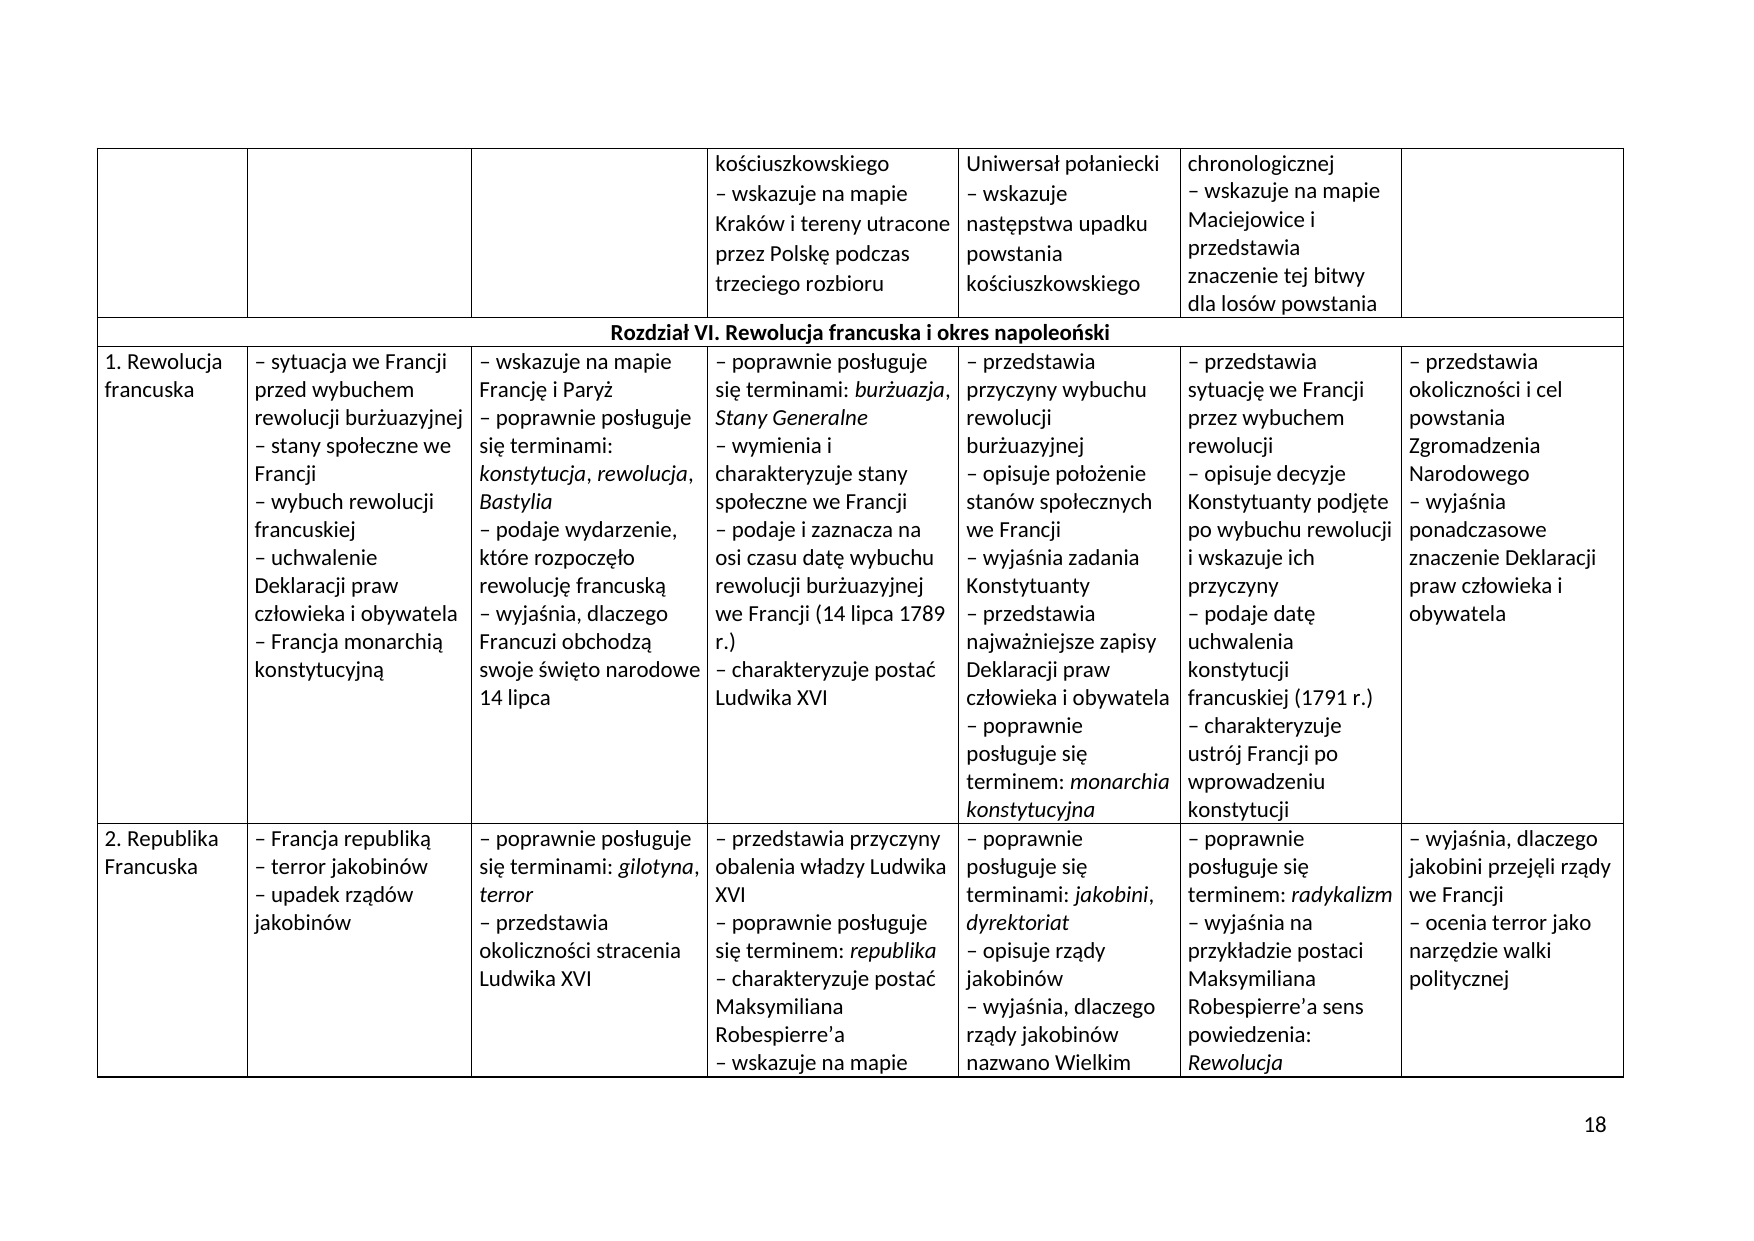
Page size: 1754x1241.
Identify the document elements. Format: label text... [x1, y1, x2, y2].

table_cell [472, 149, 707, 317]
table_cell 1. Rewolucja francuska [98, 347, 247, 823]
table_cell kościuszkowskiego – wskazuje na mapie Kraków i tereny utracone przez Polskę podczas trzeciego rozbioru [708, 149, 958, 317]
table_cell [248, 149, 471, 317]
table_cell – przedstawia sytuację we Francji przez wybuchem rewolucji – opisuje decyzje Konstytuanty podjęte po wybuchu rewolucji i wskazuje ich przyczyny – podaje datę uchwalenia konstytucji francuskiej (1791 r.) – charakteryzuje ustrój Francji po wprowadzeniu konstytucji [1181, 347, 1401, 823]
table_cell Rozdział VI. Rewolucja francuska i okres napoleoński [98, 318, 1623, 346]
table_cell [1402, 149, 1623, 317]
table_cell chronologicznej – wskazuje na mapie Maciejowice i przedstawia znaczenie tej bitwy dla losów powstania [1181, 149, 1401, 317]
table_cell [98, 149, 247, 317]
table_cell – poprawnie posługuje się terminami: burżuazja, Stany Generalne – wymienia i charakteryzuje stany społeczne we Francji – podaje i zaznacza na osi czasu datę wybuchu rewolucji burżuazyjnej we Francji (14 lipca 1789 r.) – charakteryzuje postać Ludwika XVI [708, 347, 958, 823]
table_cell – wskazuje na mapie Francję i Paryż – poprawnie posługuje się terminami: konstytucja, rewolucja, Bastylia – podaje wydarzenie, które rozpoczęło rewolucję francuską – wyjaśnia, dlaczego Francuzi obchodzą swoje święto narodowe 14 lipca [472, 347, 707, 823]
table_cell – poprawnie posługuje się terminami: gilotyna, terror – przedstawia okoliczności stracenia Ludwika XVI [472, 824, 707, 1076]
table_cell – przedstawia przyczyny obalenia władzy Ludwika XVI – poprawnie posługuje się terminem: republika – charakteryzuje postać Maksymiliana Robespierre’a – wskazuje na mapie [708, 824, 958, 1076]
table_cell – przedstawia okoliczności i cel powstania Zgromadzenia Narodowego – wyjaśnia ponadczasowe znaczenie Deklaracji praw człowieka i obywatela [1402, 347, 1623, 823]
table_cell – przedstawia przyczyny wybuchu rewolucji burżuazyjnej – opisuje położenie stanów społecznych we Francji – wyjaśnia zadania Konstytuanty – przedstawia najważniejsze zapisy Deklaracji praw człowieka i obywatela – poprawnie posługuje się terminem: monarchia konstytucyjna [959, 347, 1180, 823]
table_cell – sytuacja we Francji przed wybuchem rewolucji burżuazyjnej – stany społeczne we Francji – wybuch rewolucji francuskiej – uchwalenie Deklaracji praw człowieka i obywatela – Francja monarchią konstytucyjną [248, 347, 471, 823]
table_cell – Francja republiką – terror jakobinów – upadek rządów jakobinów [248, 824, 471, 1076]
table_cell – wyjaśnia, dlaczego jakobini przejęli rządy we Francji – ocenia terror jako narzędzie walki politycznej [1402, 824, 1623, 1076]
table_cell Uniwersał połaniecki – wskazuje następstwa upadku powstania kościuszkowskiego [959, 149, 1180, 317]
table_cell 2. Republika Francuska [98, 824, 247, 1076]
table_cell – poprawnie posługuje się terminem: radykalizm – wyjaśnia na przykładzie postaci Maksymiliana Robespierre’a sens powiedzenia: Rewolucja [1181, 824, 1401, 1076]
table_cell – poprawnie posługuje się terminami: jakobini, dyrektoriat – opisuje rządy jakobinów – wyjaśnia, dlaczego rządy jakobinów nazwano Wielkim [959, 824, 1180, 1076]
